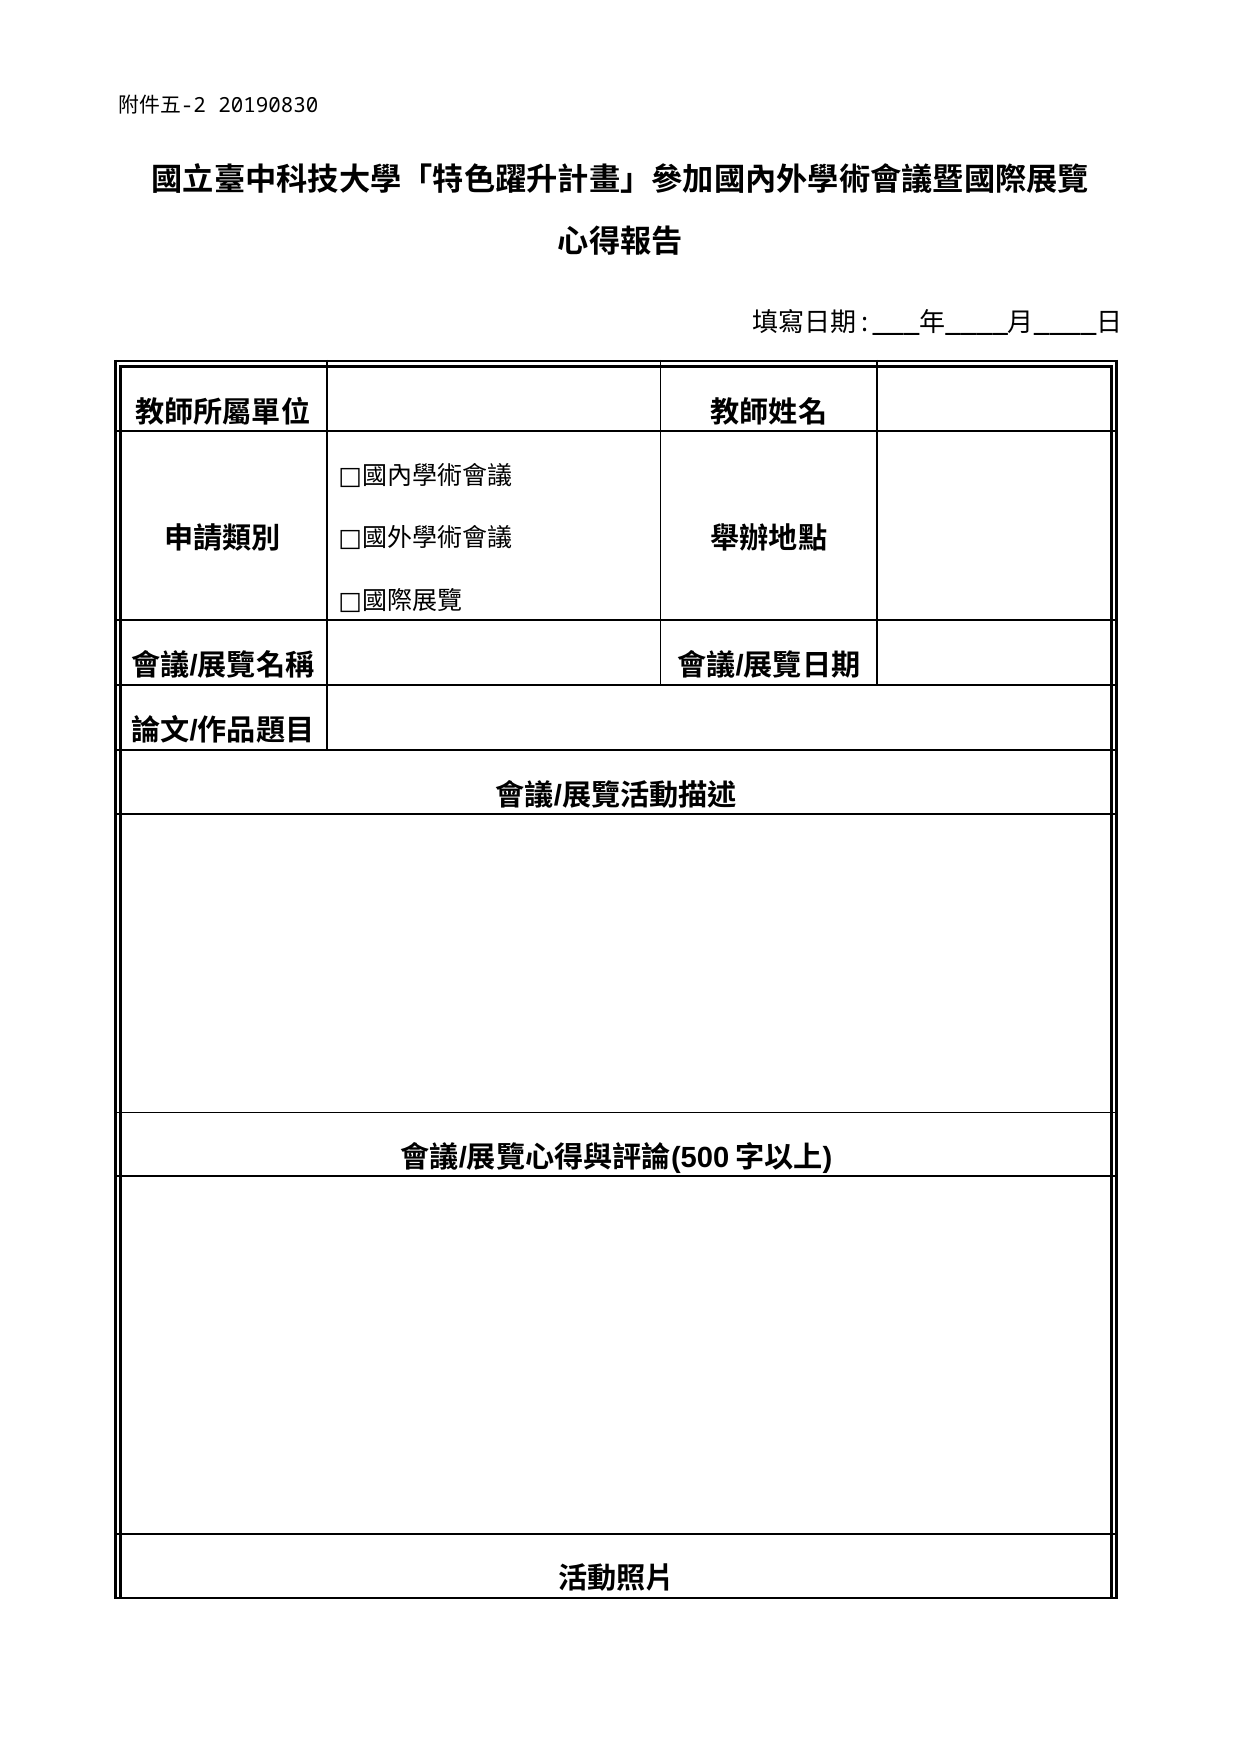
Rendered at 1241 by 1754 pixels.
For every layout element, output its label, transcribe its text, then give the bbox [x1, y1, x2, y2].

text 國立臺中科技大學「特色躍升計畫」參加國內外學術會議暨國際展覽 [118, 135, 1122, 197]
table_cell 會議/展覽心得與評論(500字以上) [122, 1113, 1110, 1175]
table_cell 論文/作品題目 [122, 686, 326, 749]
text 填寫日期:___年____月____日 [118, 278, 1122, 341]
table_cell [878, 621, 1110, 684]
table_cell 申請類別 [122, 432, 326, 619]
table_cell [328, 686, 1110, 749]
table_cell [328, 621, 660, 684]
table_cell 會議/展覽名稱 [122, 621, 326, 684]
table_cell [878, 432, 1110, 619]
table_cell [122, 815, 1110, 1111]
table_cell 舉辦地點 [661, 432, 876, 619]
table_cell □國內學術會議 □國外學術會議 □國際展覽 [328, 432, 660, 619]
table_header 教師所屬單位 [118, 362, 326, 430]
table_cell 會議/展覽日期 [661, 621, 876, 684]
table_header [328, 368, 660, 430]
text 心得報告 [118, 197, 1122, 260]
table_header [878, 368, 1110, 430]
table_header 教師姓名 [661, 368, 876, 430]
table_cell 會議/展覽活動描述 [122, 751, 1110, 813]
table_cell [122, 1177, 1110, 1533]
table_header [878, 362, 1114, 430]
table_cell 活動照片 [122, 1535, 1110, 1597]
